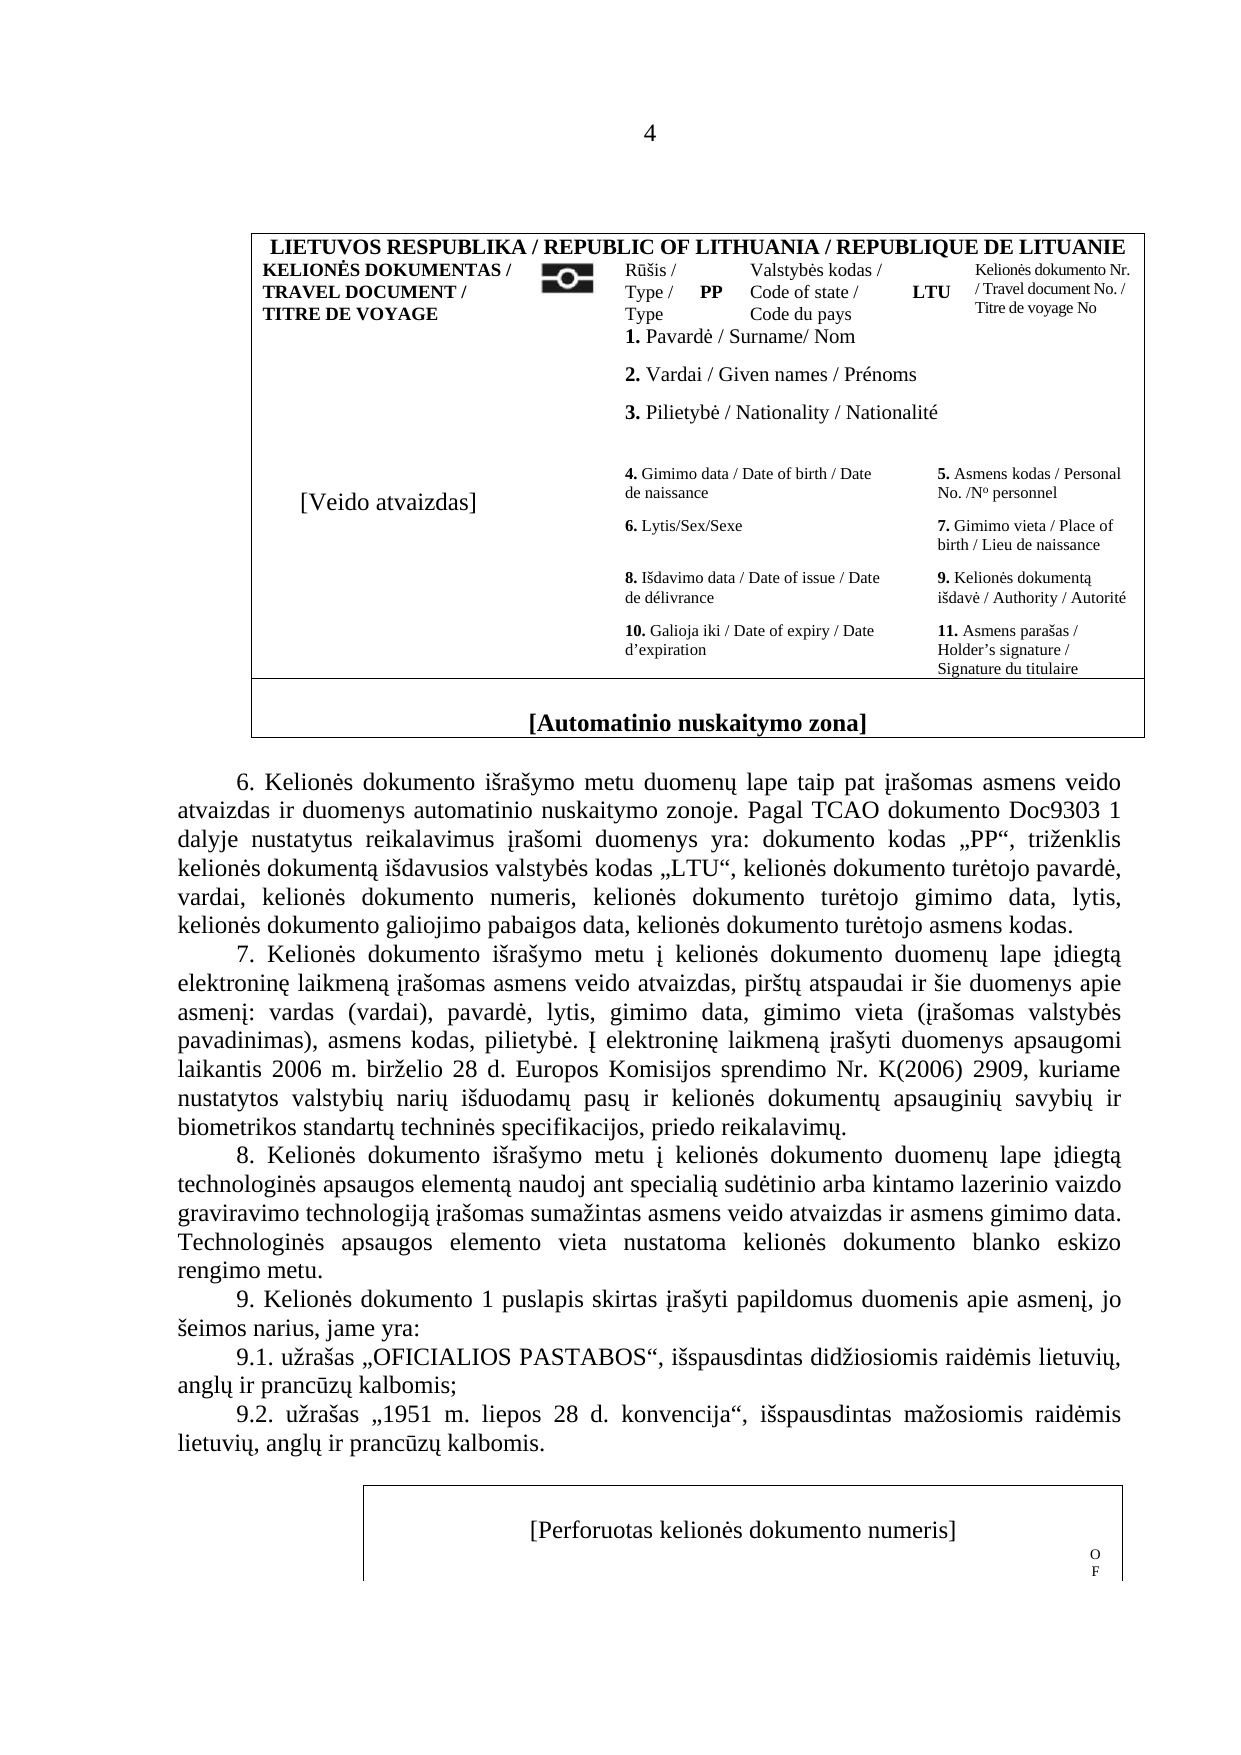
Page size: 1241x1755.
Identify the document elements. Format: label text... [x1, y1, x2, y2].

table_header LIETUVOS RESPUBLIKA / REPUBLIC OF LITHUANIA / REPUBLIQUE DE LITUANIE [252, 234, 1144, 259]
table_cell [Perforuotas kelionės dokumento numeris] [364, 1515, 1122, 1544]
table_cell 11. Asmens parašas / Holder’s signature / Signature du titulaire [926, 620, 1144, 678]
text 9.2. užrašas „1951 m. liepos 28 d. konvencija“, išspausdintas mažosiomis raidėmis lietuvių, anglų ir prancūzų kalbomis. [177, 1399, 1122, 1457]
table_cell (ženklas) [526, 259, 613, 324]
text 6. Kelionės dokumento išrašymo metu duomenų lape taip pat įrašomas asmens veido atvaizdas ir duomenys automatinio nuskaitymo zonoje. Pagal TCAO dokumento Doc9303 1 dalyje nustatytus reikalavimus įrašomi duomenys yra: dokumento kodas „PP“, triženklis kelionės dokumentą išdavusios valstybės kodas „LTU“, kelionės dokumento turėtojo pavardė, vardai, kelionės dokumento numeris, kelionės dokumento turėtojo gimimo data, lytis, kelionės dokumento galiojimo pabaigos data, kelionės dokumento turėtojo asmens kodas. [177, 767, 1122, 939]
table_cell [614, 607, 901, 620]
table_cell LTU [901, 259, 963, 324]
table_cell Valstybės kodas / Code of state / Code du pays [739, 259, 901, 324]
table_cell 4. Gimimo data / Date of birth / Date de naissance [614, 463, 901, 502]
table_cell [614, 424, 1144, 437]
table_cell [901, 554, 926, 567]
table_cell 6. Lytis/Sex/Sexe [614, 515, 901, 554]
table_cell PP [689, 259, 738, 324]
text 9. Kelionės dokumento 1 puslapis skirtas įrašyti papildomus duomenis apie asmenį, jo šeimos narius, jame yra: [177, 1284, 1122, 1342]
table_cell [Automatinio nuskaitymo zona] [252, 679, 1144, 737]
table_cell [901, 607, 926, 620]
table_cell [614, 554, 901, 567]
table_cell Rūšis / Type / Type [614, 259, 688, 324]
table_cell 8. Išdavimo data / Date of issue / Date de délivrance [614, 567, 901, 607]
table_cell [926, 554, 1144, 567]
table_cell [926, 502, 1144, 515]
table_cell [614, 502, 901, 515]
table_cell 5. Asmens kodas / Personal No. /No personnel [926, 463, 1144, 502]
table_cell [901, 515, 926, 554]
table_cell [364, 1544, 1067, 1581]
table_cell [614, 348, 1144, 361]
table_cell [901, 463, 926, 502]
table_cell KELIONĖS DOKUMENTAS / TRAVEL DOCUMENT / TITRE DE VOYAGE [252, 259, 526, 324]
table_cell [926, 607, 1144, 620]
table_cell [901, 567, 926, 607]
table_cell Kelionės dokumento Nr. / Travel document No. / Titre de voyage No [964, 259, 1144, 324]
text 9.1. užrašas „OFICIALIOS PASTABOS“, išspausdintas didžiosiomis raidėmis lietuvių, anglų ir prancūzų kalbomis; [177, 1342, 1122, 1399]
table_cell OF [1067, 1544, 1122, 1581]
text 7. Kelionės dokumento išrašymo metu į kelionės dokumento duomenų lape įdiegtą elektroninę laikmeną įrašomas asmens veido atvaizdas, pirštų atspaudai ir šie duomenys apie asmenį: vardas (vardai), pavardė, lytis, gimimo data, gimimo vieta (įrašomas valstybės pavadinimas), asmens kodas, pilietybė. Į elektroninę laikmeną įrašyti duomenys apsaugomi laikantis 2006 m. birželio 28 d. Europos Komisijos sprendimo Nr. K(2006) 2909, kuriame nustatytos valstybių narių išduodamų pasų ir kelionės dokumentų apsauginių savybių ir biometrikos standartų techninės specifikacijos, priedo reikalavimų. [177, 939, 1122, 1140]
table_cell [901, 502, 926, 515]
table_cell 2. Vardai / Given names / Prénoms [614, 361, 1144, 386]
table_cell [526, 324, 613, 678]
text 8. Kelionės dokumento išrašymo metu į kelionės dokumento duomenų lape įdiegtą technologinės apsaugos elementą naudoj ant specialią sudėtinio arba kintamo lazerinio vaizdo graviravimo technologiją įrašomas sumažintas asmens veido atvaizdas ir asmens gimimo data. Technologinės apsaugos elemento vieta nustatoma kelionės dokumento blanko eskizo rengimo metu. [177, 1140, 1122, 1284]
table_cell 1. Pavardė / Surname/ Nom [614, 324, 1144, 348]
table_cell 10. Galioja iki / Date of expiry / Date d’expiration [614, 620, 901, 678]
table_cell 3. Pilietybė / Nationality / Nationalité [614, 399, 1144, 424]
table_cell 9. Kelionės dokumentą išdavė / Authority / Autorité [926, 567, 1144, 607]
table_cell [614, 386, 1144, 399]
table_cell [614, 438, 901, 462]
table_cell [901, 620, 926, 678]
table_cell 7. Gimimo vieta / Place of birth / Lieu de naissance [926, 515, 1144, 554]
table_cell [Veido atvaizdas] [252, 324, 526, 678]
table_header [364, 1486, 1122, 1515]
table_cell [901, 438, 1144, 462]
